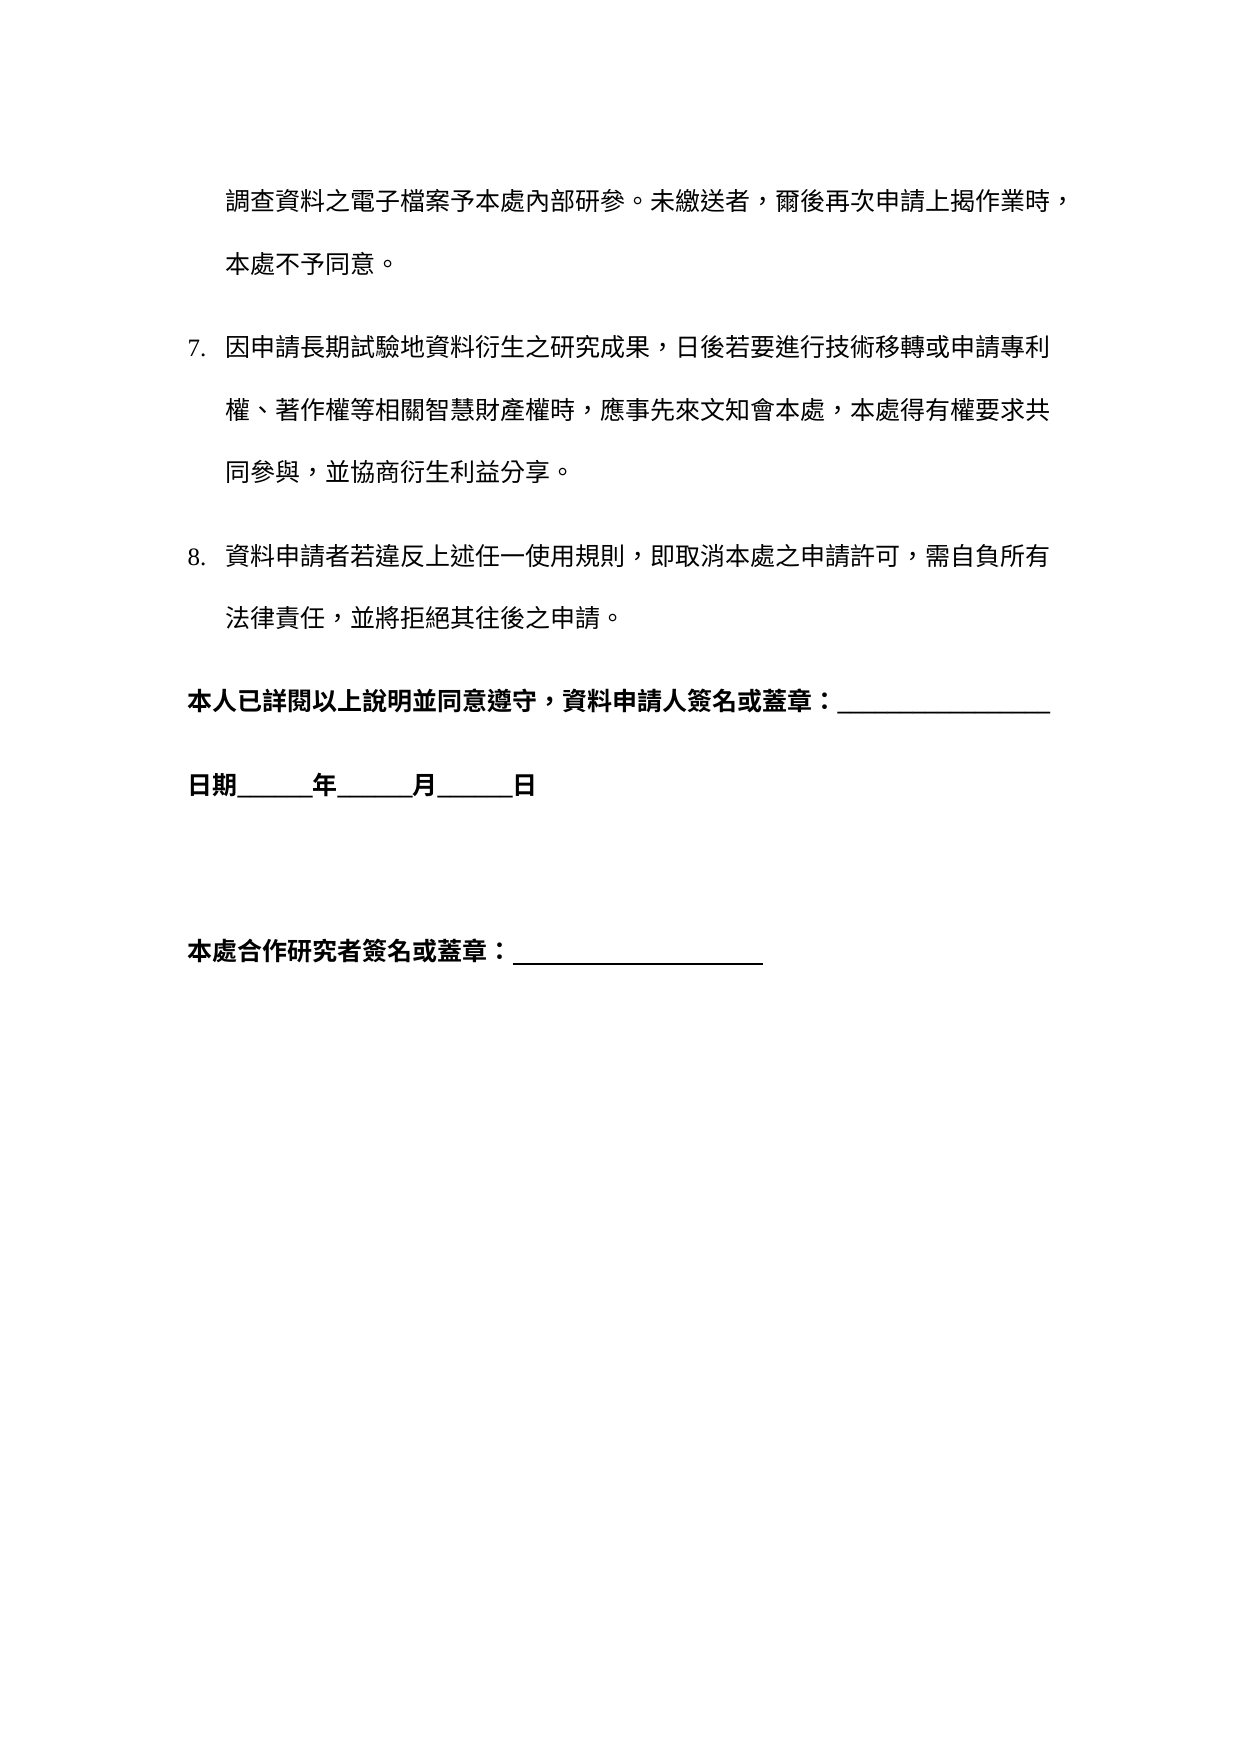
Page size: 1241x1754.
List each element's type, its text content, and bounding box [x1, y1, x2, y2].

list 因申請長期試驗地資料衍生之研究成果，日後若要進行技術移轉或申請專利權、著作權等相關智慧財產權時，應事先來文知會本處，本處得有權要求共同參與，並協商衍生利益分享。 [187, 304, 1053, 492]
list 資料申請者因利用本處長期試驗地資料撰成之一切論著（如會議論文、期刊論文、博碩士論文、專書或其他等），在出版或發表後，需提供研究報告及調查資料之電子檔案予本處內部研參。未繳送者，爾後再次申請上揭作業時，本處不予同意。 [187, 158, 1053, 283]
text 日期______年______月______日 [187, 742, 1053, 804]
text 本人已詳閱以上說明並同意遵守，資料申請人簽名或蓋章：_________________ [187, 658, 1053, 721]
text 本處合作研究者簽名或蓋章： [187, 908, 1053, 971]
list 資料申請者若違反上述任一使用規則，即取消本處之申請許可，需自負所有法律責任，並將拒絕其往後之申請。 [187, 512, 1053, 637]
